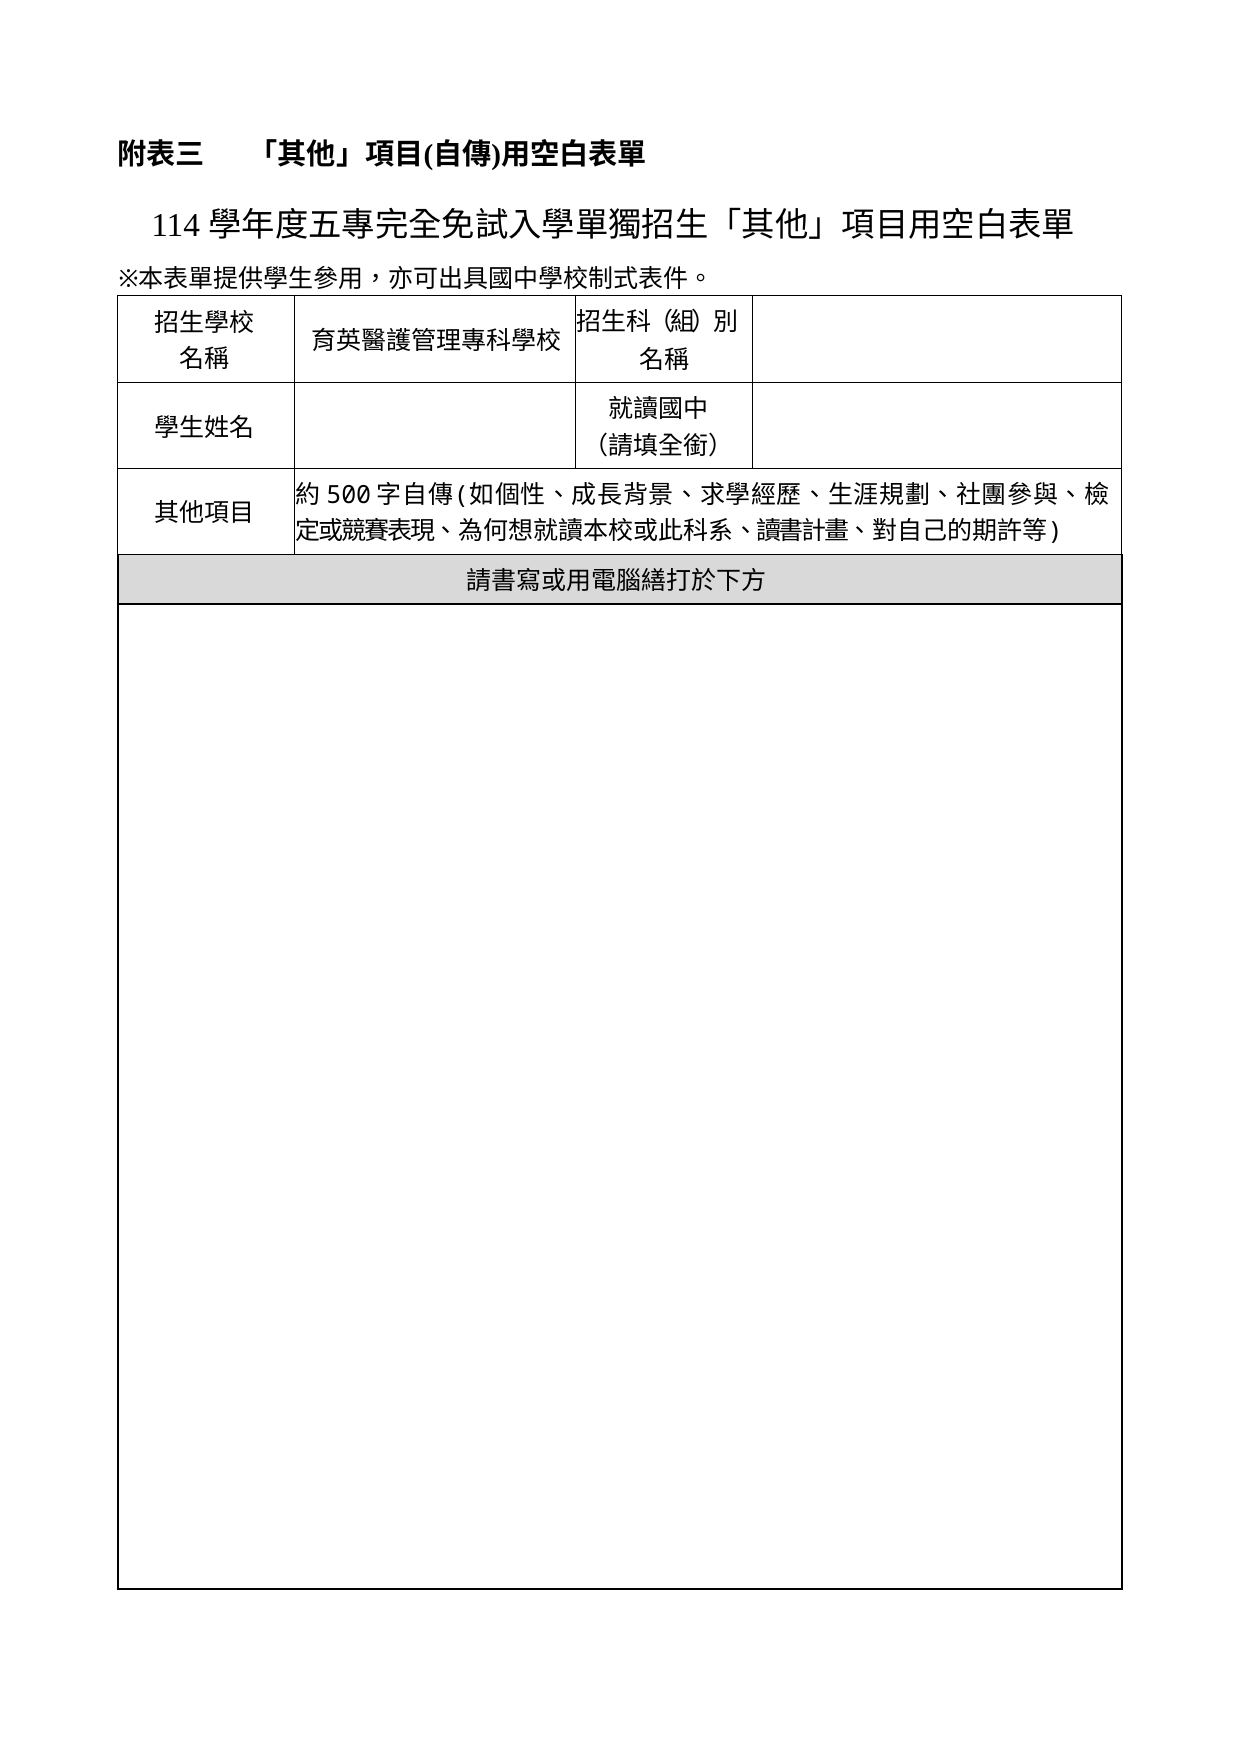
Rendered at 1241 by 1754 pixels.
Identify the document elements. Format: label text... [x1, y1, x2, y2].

table_header 招生學校 名稱 [118, 296, 294, 382]
subtitle 附表三 「其他」項目(自傳)用空白表單 [117, 131, 1122, 173]
table_cell [753, 383, 1121, 468]
text 114 學年度五專完全免試入學單獨招生「其他」項目用空白表單 [88, 198, 1137, 246]
table_cell [295, 383, 575, 468]
table_header 育英醫護管理專科學校 [295, 296, 575, 382]
text ※本表單提供學生參用，亦可出具國中學校制式表件。 [118, 259, 1122, 295]
table_header [753, 296, 1121, 382]
table_cell 其他項目 [118, 469, 294, 553]
table_cell 學生姓名 [118, 383, 294, 468]
table_cell 約500字自傳(如個性、成長背景、求學經歷、生涯規劃、社團參與、檢定或競賽表現、為何想就讀本校或此科系、讀書計畫、對自己的期許等) [295, 469, 1121, 553]
table_cell 就讀國中 （請填全銜） [576, 383, 752, 468]
table_cell [119, 605, 1121, 1588]
table_cell 請書寫或用電腦繕打於下方 [119, 555, 1121, 603]
table_header 招生科（組）別 名稱 [576, 296, 752, 382]
